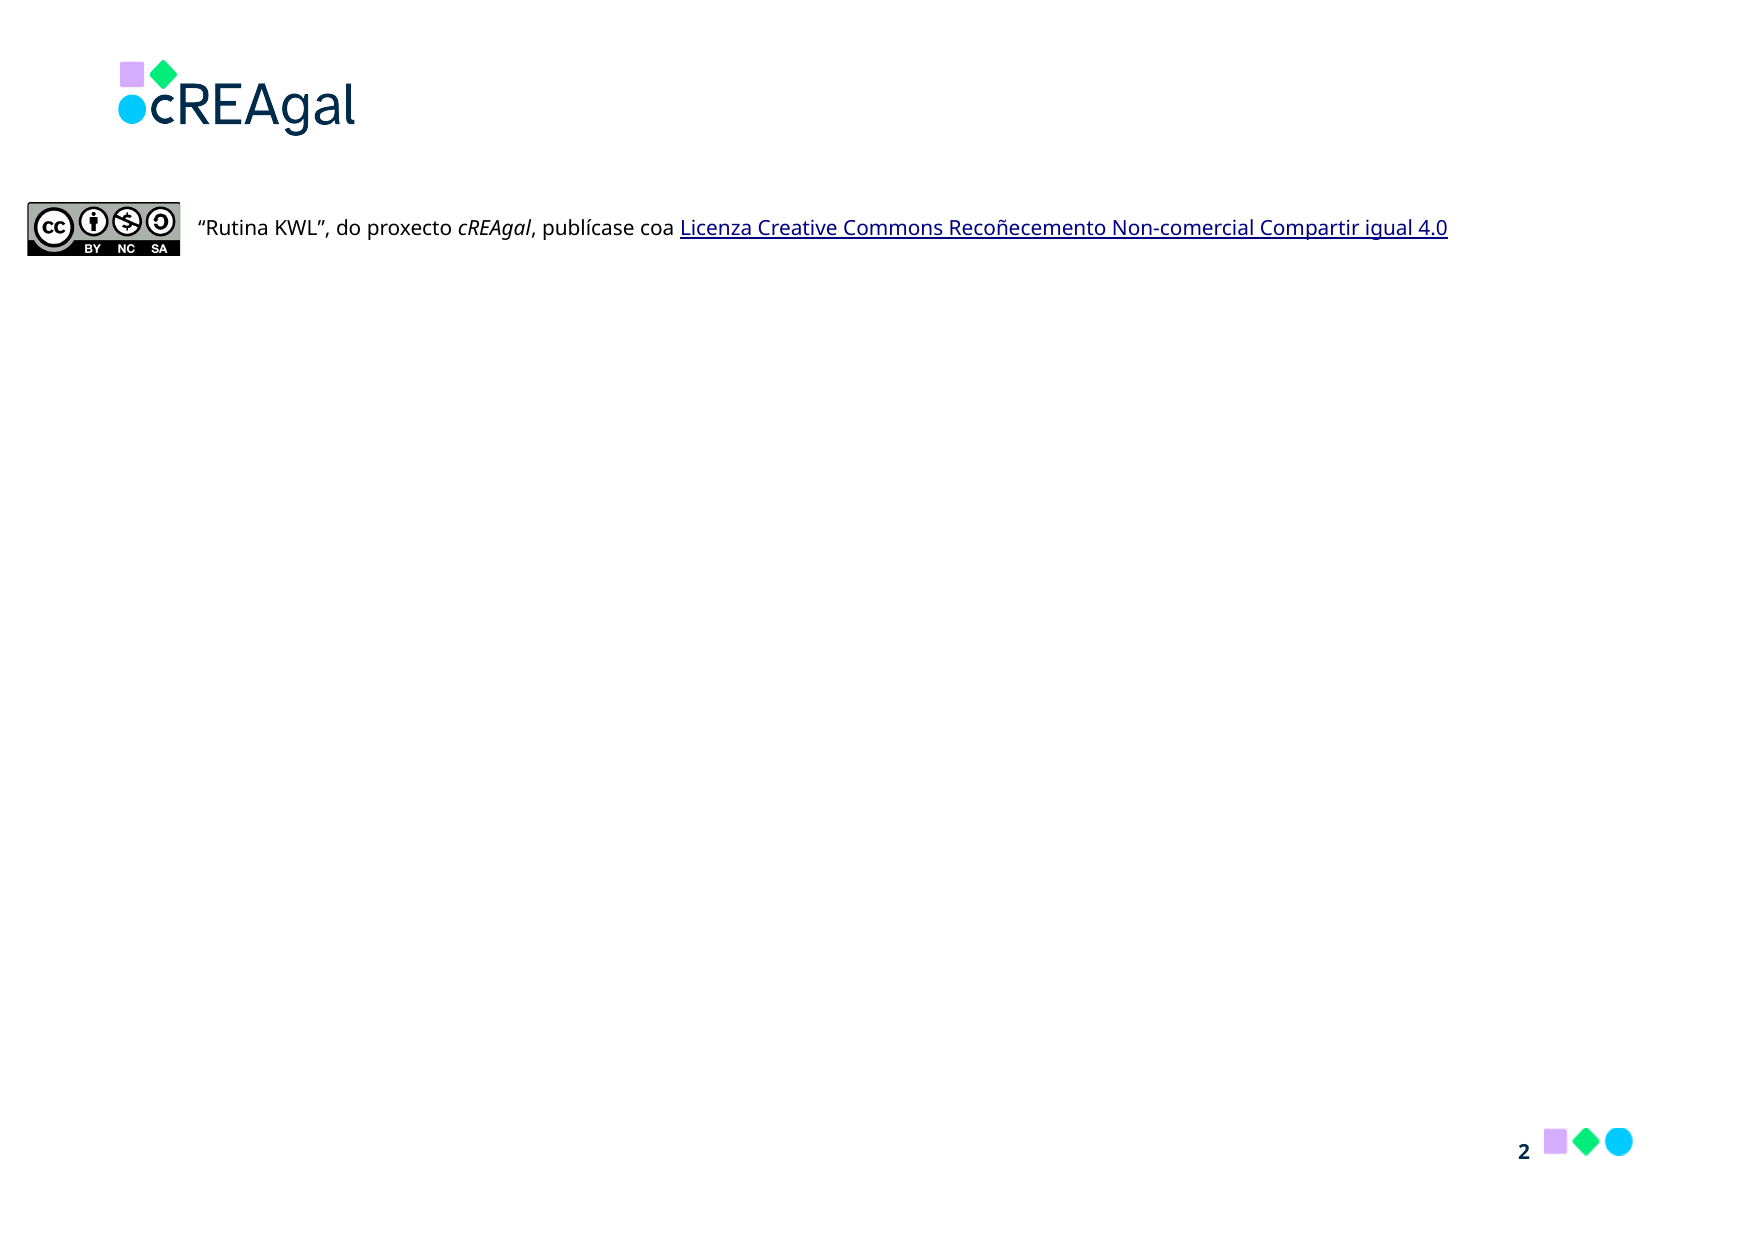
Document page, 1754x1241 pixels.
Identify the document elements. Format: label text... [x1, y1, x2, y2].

picture [118, 60, 355, 136]
picture [27, 202, 181, 256]
picture [1622, 1144, 1633, 1156]
picture [1543, 1128, 1616, 1156]
picture [1626, 1128, 1633, 1138]
text “Rutina KWL”, do proxecto cREAgal, publícase coa Licenza Creative Commons Recoñecemento Non-comercial Compartir igual 4.0 [181, 213, 1636, 242]
